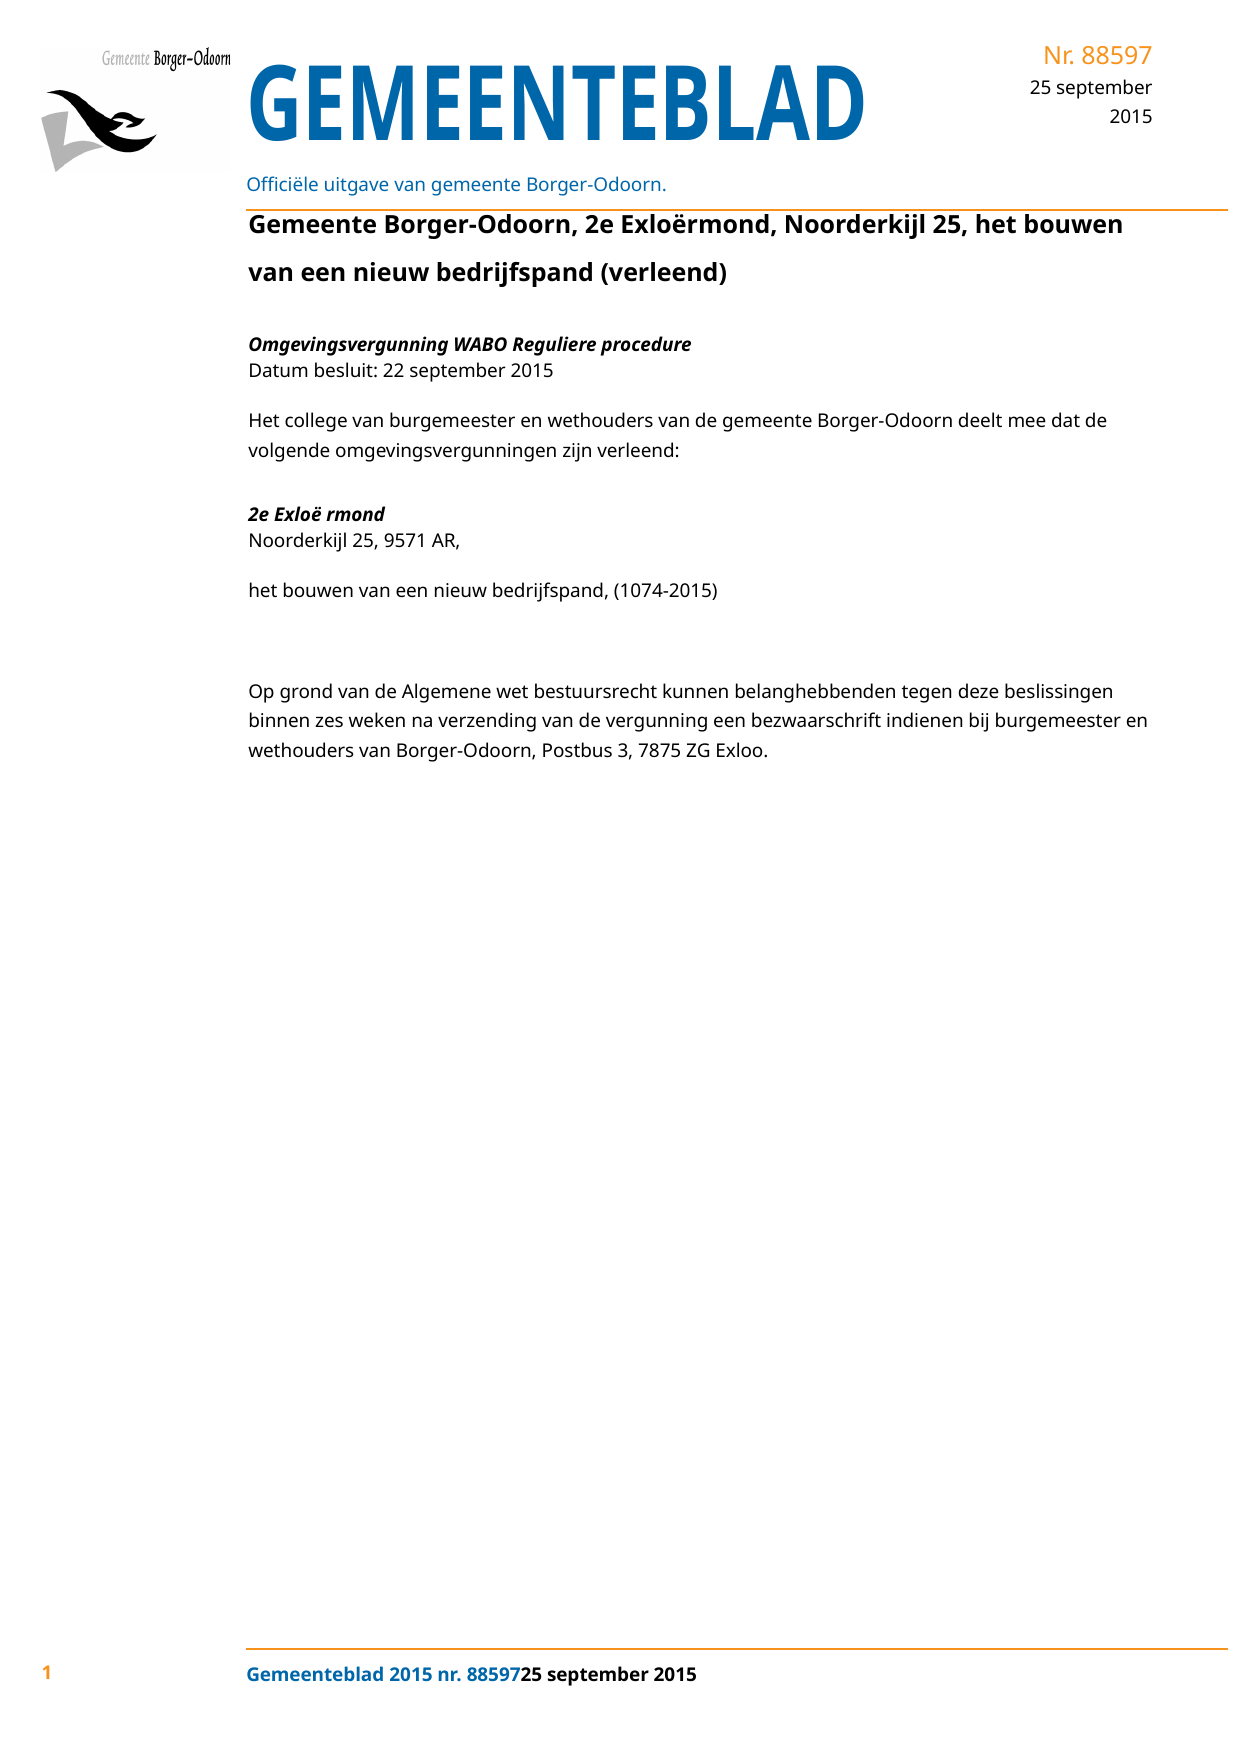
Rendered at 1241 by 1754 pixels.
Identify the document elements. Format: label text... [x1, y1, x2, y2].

text Omgevingsvergunning WABO Reguliere procedure [248, 331, 1152, 357]
text Datum besluit: 22 september 2015 [248, 357, 1152, 383]
text 2e Exloë rmond [248, 501, 1152, 527]
picture [41, 47, 231, 172]
text Gemeente Borger-Odoorn, 2e Exloërmond, Noorderkijl 25, het bouwen van een nieuw bedrijfspand (verleend) [248, 211, 1152, 288]
text Op grond van de Algemene wet bestuursrecht kunnen belanghebbenden tegen deze beslissingen binnen zes weken na verzending van de vergunning een bezwaarschrift indienen bij burgemeester en wethouders van Borger-Odoorn, Postbus 3, 7875 ZG Exloo. [248, 678, 1152, 763]
text Noorderkijl 25, 9571 AR, [248, 527, 1152, 553]
text het bouwen van een nieuw bedrijfspand, (1074-2015) [248, 577, 1152, 603]
text Het college van burgemeester en wethouders van de gemeente Borger-Odoorn deelt mee dat de volgende omgevingsvergunningen zijn verleend: [248, 408, 1152, 463]
